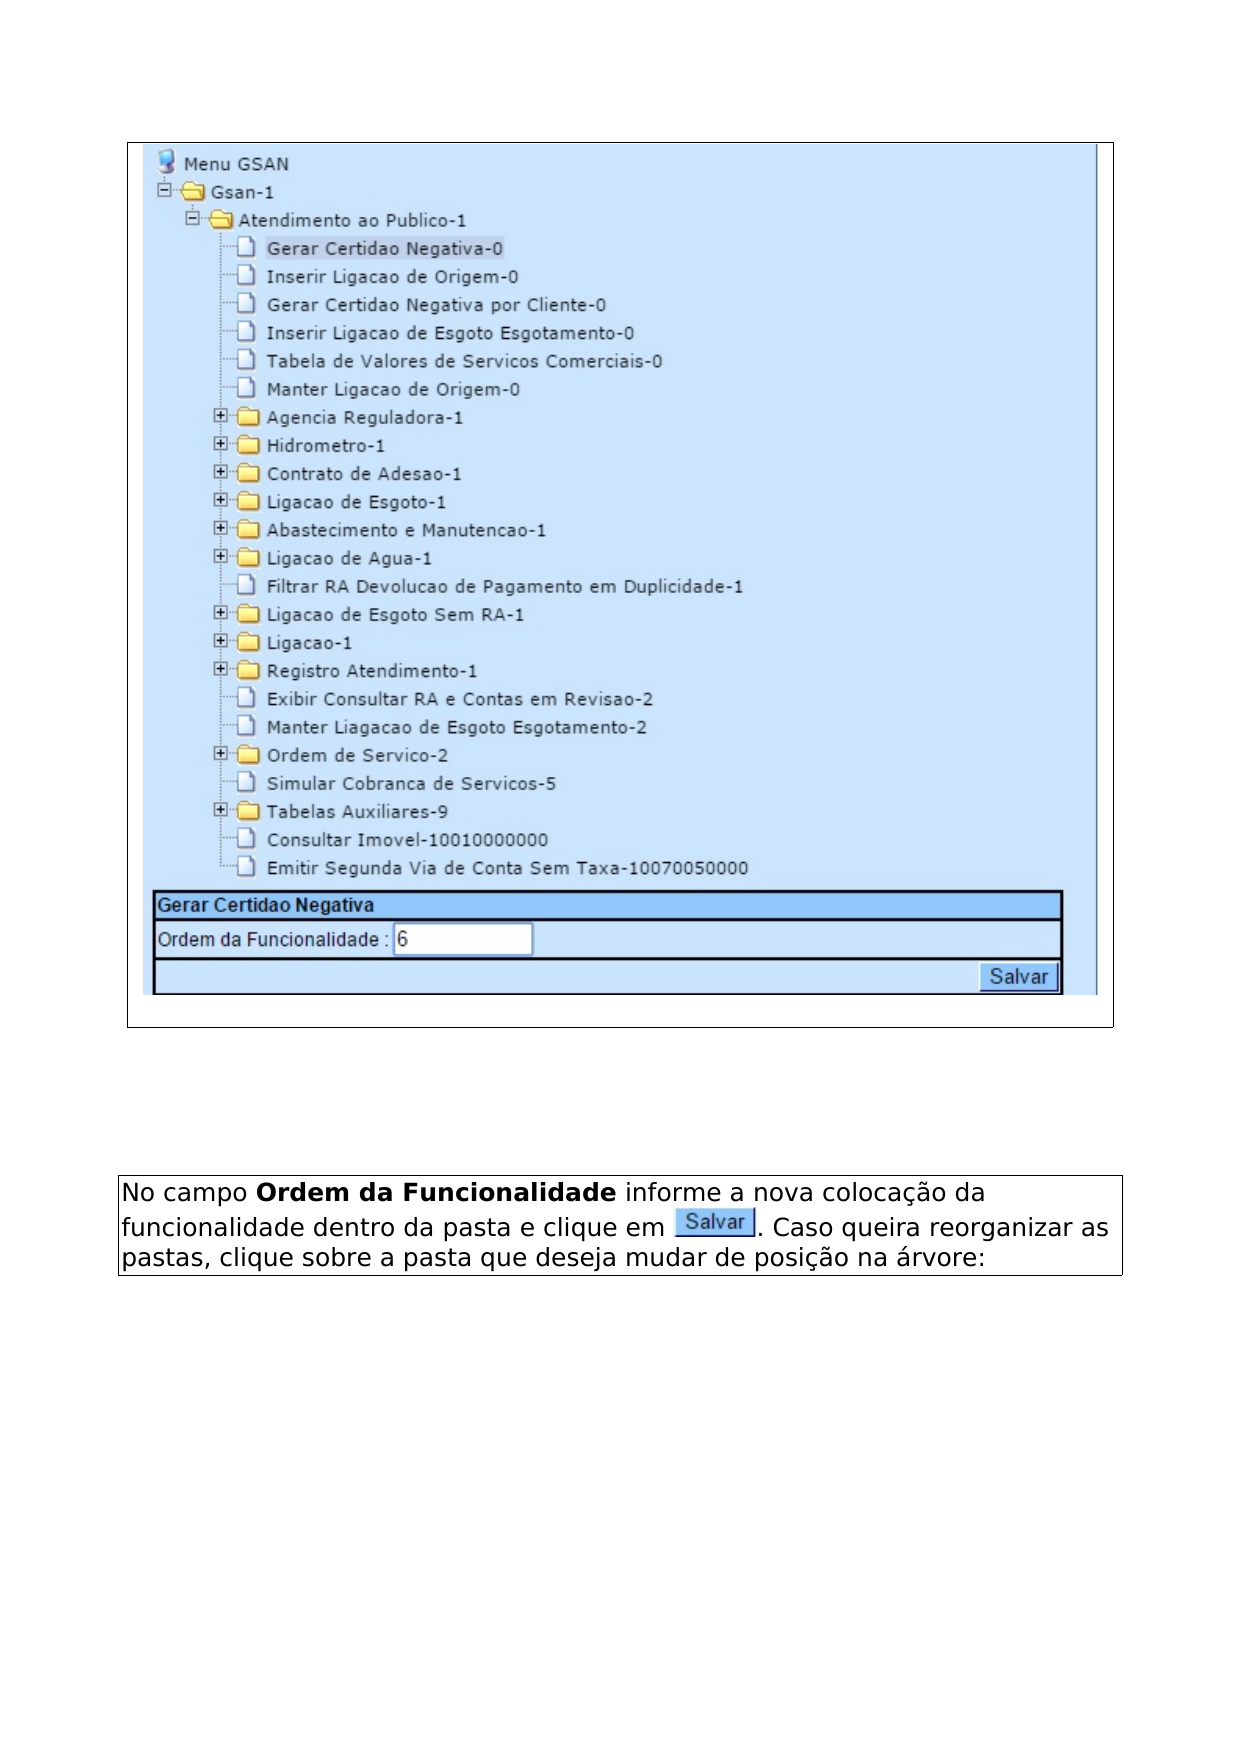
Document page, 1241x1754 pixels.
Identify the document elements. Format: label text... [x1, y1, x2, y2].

picture [142, 144, 1098, 995]
table_header [128, 143, 1113, 1027]
table_header No campo Ordem da Funcionalidade informe a nova colocação da funcionalidade dentro da pasta e clique em . Caso queira reorganizar as pastas, clique sobre a pasta que deseja mudar de posição na árvore: [119, 1176, 1122, 1275]
picture [673, 1207, 757, 1237]
